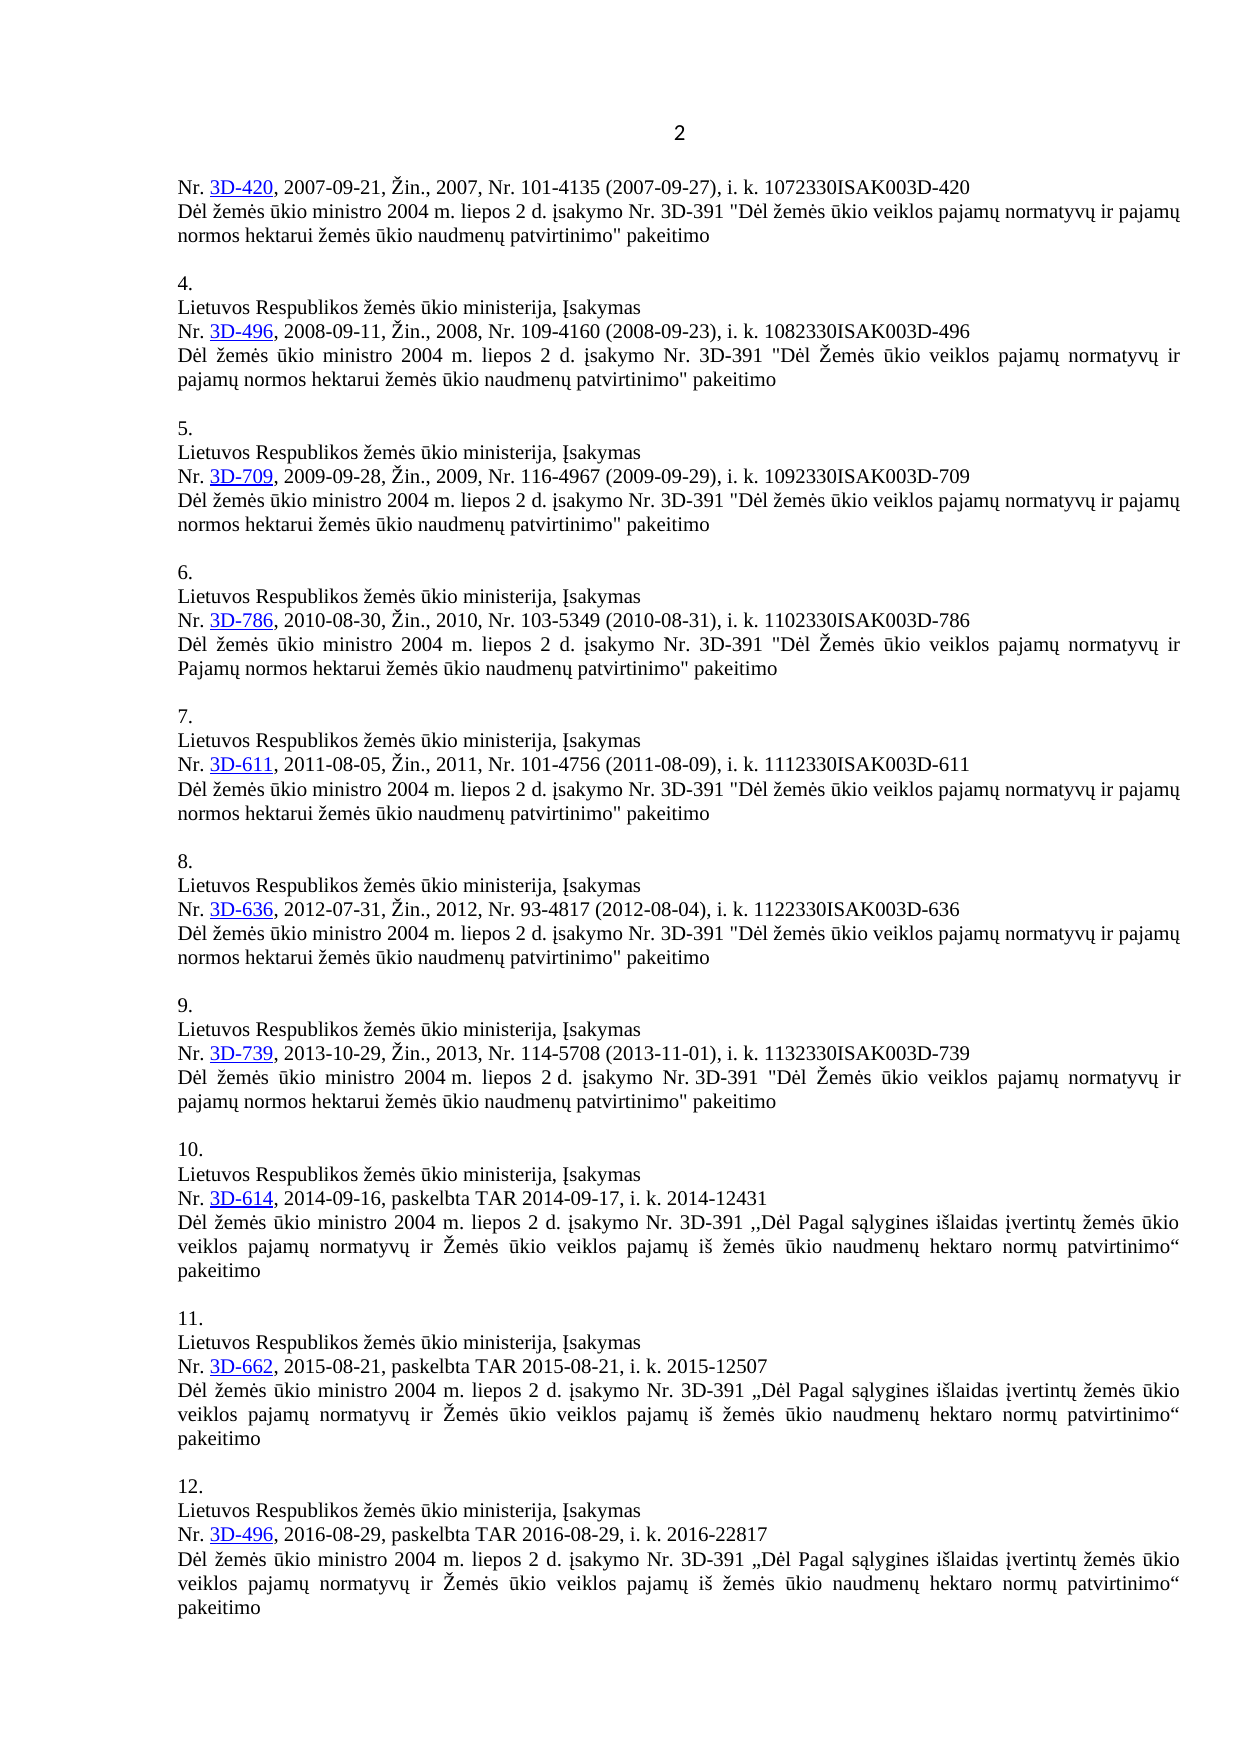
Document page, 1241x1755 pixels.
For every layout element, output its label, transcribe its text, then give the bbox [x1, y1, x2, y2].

text Nr. 3D-611, 2011-08-05, Žin., 2011, Nr. 101-4756 (2011-08-09), i. k. 1112330ISAK003D-611 [177, 752, 1181, 776]
text Nr. 3D-420, 2007-09-21, Žin., 2007, Nr. 101-4135 (2007-09-27), i. k. 1072330ISAK003D-420 [177, 175, 1181, 199]
text 4. [177, 271, 1181, 295]
text Dėl žemės ūkio ministro 2004 m. liepos 2 d. įsakymo Nr. 3D-391 "Dėl žemės ūkio veiklos pajamų normatyvų ir pajamų normos hektarui žemės ūkio naudmenų patvirtinimo" pakeitimo [177, 488, 1181, 536]
text Lietuvos Respublikos žemės ūkio ministerija, Įsakymas [177, 1161, 1181, 1186]
text 6. [177, 560, 1181, 584]
text 5. [177, 416, 1181, 439]
text Lietuvos Respublikos žemės ūkio ministerija, Įsakymas [177, 728, 1181, 752]
text Nr. 3D-636, 2012-07-31, Žin., 2012, Nr. 93-4817 (2012-08-04), i. k. 1122330ISAK003D-636 [177, 897, 1181, 921]
text Dėl žemės ūkio ministro 2004 m. liepos 2 d. įsakymo Nr. 3D-391 "Dėl žemės ūkio veiklos pajamų normatyvų ir pajamų normos hektarui žemės ūkio naudmenų patvirtinimo" pakeitimo [177, 776, 1181, 824]
text Lietuvos Respublikos žemės ūkio ministerija, Įsakymas [177, 584, 1181, 608]
text Dėl žemės ūkio ministro 2004 m. liepos 2 d. įsakymo Nr. 3D-391 „Dėl Pagal sąlygines išlaidas įvertintų žemės ūkio veiklos pajamų normatyvų ir Žemės ūkio veiklos pajamų iš žemės ūkio naudmenų hektaro normų patvirtinimo“ pakeitimo [177, 1546, 1181, 1619]
text Dėl žemės ūkio ministro 2004 m. liepos 2 d. įsakymo Nr. 3D-391 "Dėl Žemės ūkio veiklos pajamų normatyvų ir pajamų normos hektarui žemės ūkio naudmenų patvirtinimo" pakeitimo [177, 1065, 1181, 1113]
text Nr. 3D-662, 2015-08-21, paskelbta TAR 2015-08-21, i. k. 2015-12507 [177, 1354, 1181, 1378]
text Lietuvos Respublikos žemės ūkio ministerija, Įsakymas [177, 439, 1181, 464]
text 10. [177, 1137, 1181, 1161]
text 8. [177, 849, 1181, 873]
text Dėl žemės ūkio ministro 2004 m. liepos 2 d. įsakymo Nr. 3D-391 "Dėl žemės ūkio veiklos pajamų normatyvų ir pajamų normos hektarui žemės ūkio naudmenų patvirtinimo" pakeitimo [177, 921, 1181, 969]
text Lietuvos Respublikos žemės ūkio ministerija, Įsakymas [177, 873, 1181, 897]
text Lietuvos Respublikos žemės ūkio ministerija, Įsakymas [177, 295, 1181, 319]
text Nr. 3D-496, 2016-08-29, paskelbta TAR 2016-08-29, i. k. 2016-22817 [177, 1522, 1181, 1546]
text Lietuvos Respublikos žemės ūkio ministerija, Įsakymas [177, 1017, 1181, 1041]
text 12. [177, 1474, 1181, 1498]
text Lietuvos Respublikos žemės ūkio ministerija, Įsakymas [177, 1330, 1181, 1354]
text Dėl žemės ūkio ministro 2004 m. liepos 2 d. įsakymo Nr. 3D-391 ,,Dėl Pagal sąlygines išlaidas įvertintų žemės ūkio veiklos pajamų normatyvų ir Žemės ūkio veiklos pajamų iš žemės ūkio naudmenų hektaro normų patvirtinimo“ pakeitimo [177, 1209, 1181, 1282]
text Nr. 3D-496, 2008-09-11, Žin., 2008, Nr. 109-4160 (2008-09-23), i. k. 1082330ISAK003D-496 [177, 319, 1181, 343]
text Dėl žemės ūkio ministro 2004 m. liepos 2 d. įsakymo Nr. 3D-391 „Dėl Pagal sąlygines išlaidas įvertintų žemės ūkio veiklos pajamų normatyvų ir Žemės ūkio veiklos pajamų iš žemės ūkio naudmenų hektaro normų patvirtinimo“ pakeitimo [177, 1378, 1181, 1450]
text 7. [177, 704, 1181, 728]
text Dėl žemės ūkio ministro 2004 m. liepos 2 d. įsakymo Nr. 3D-391 "Dėl Žemės ūkio veiklos pajamų normatyvų ir pajamų normos hektarui žemės ūkio naudmenų patvirtinimo" pakeitimo [177, 343, 1181, 391]
text Nr. 3D-614, 2014-09-16, paskelbta TAR 2014-09-17, i. k. 2014-12431 [177, 1186, 1181, 1209]
text 11. [177, 1306, 1181, 1330]
text Dėl žemės ūkio ministro 2004 m. liepos 2 d. įsakymo Nr. 3D-391 "Dėl Žemės ūkio veiklos pajamų normatyvų ir Pajamų normos hektarui žemės ūkio naudmenų patvirtinimo" pakeitimo [177, 632, 1181, 680]
text Nr. 3D-709, 2009-09-28, Žin., 2009, Nr. 116-4967 (2009-09-29), i. k. 1092330ISAK003D-709 [177, 464, 1181, 488]
text Lietuvos Respublikos žemės ūkio ministerija, Įsakymas [177, 1498, 1181, 1522]
text Dėl žemės ūkio ministro 2004 m. liepos 2 d. įsakymo Nr. 3D-391 "Dėl žemės ūkio veiklos pajamų normatyvų ir pajamų normos hektarui žemės ūkio naudmenų patvirtinimo" pakeitimo [177, 199, 1181, 247]
text Nr. 3D-739, 2013-10-29, Žin., 2013, Nr. 114-5708 (2013-11-01), i. k. 1132330ISAK003D-739 [177, 1041, 1181, 1065]
text 9. [177, 993, 1181, 1017]
text Nr. 3D-786, 2010-08-30, Žin., 2010, Nr. 103-5349 (2010-08-31), i. k. 1102330ISAK003D-786 [177, 608, 1181, 632]
